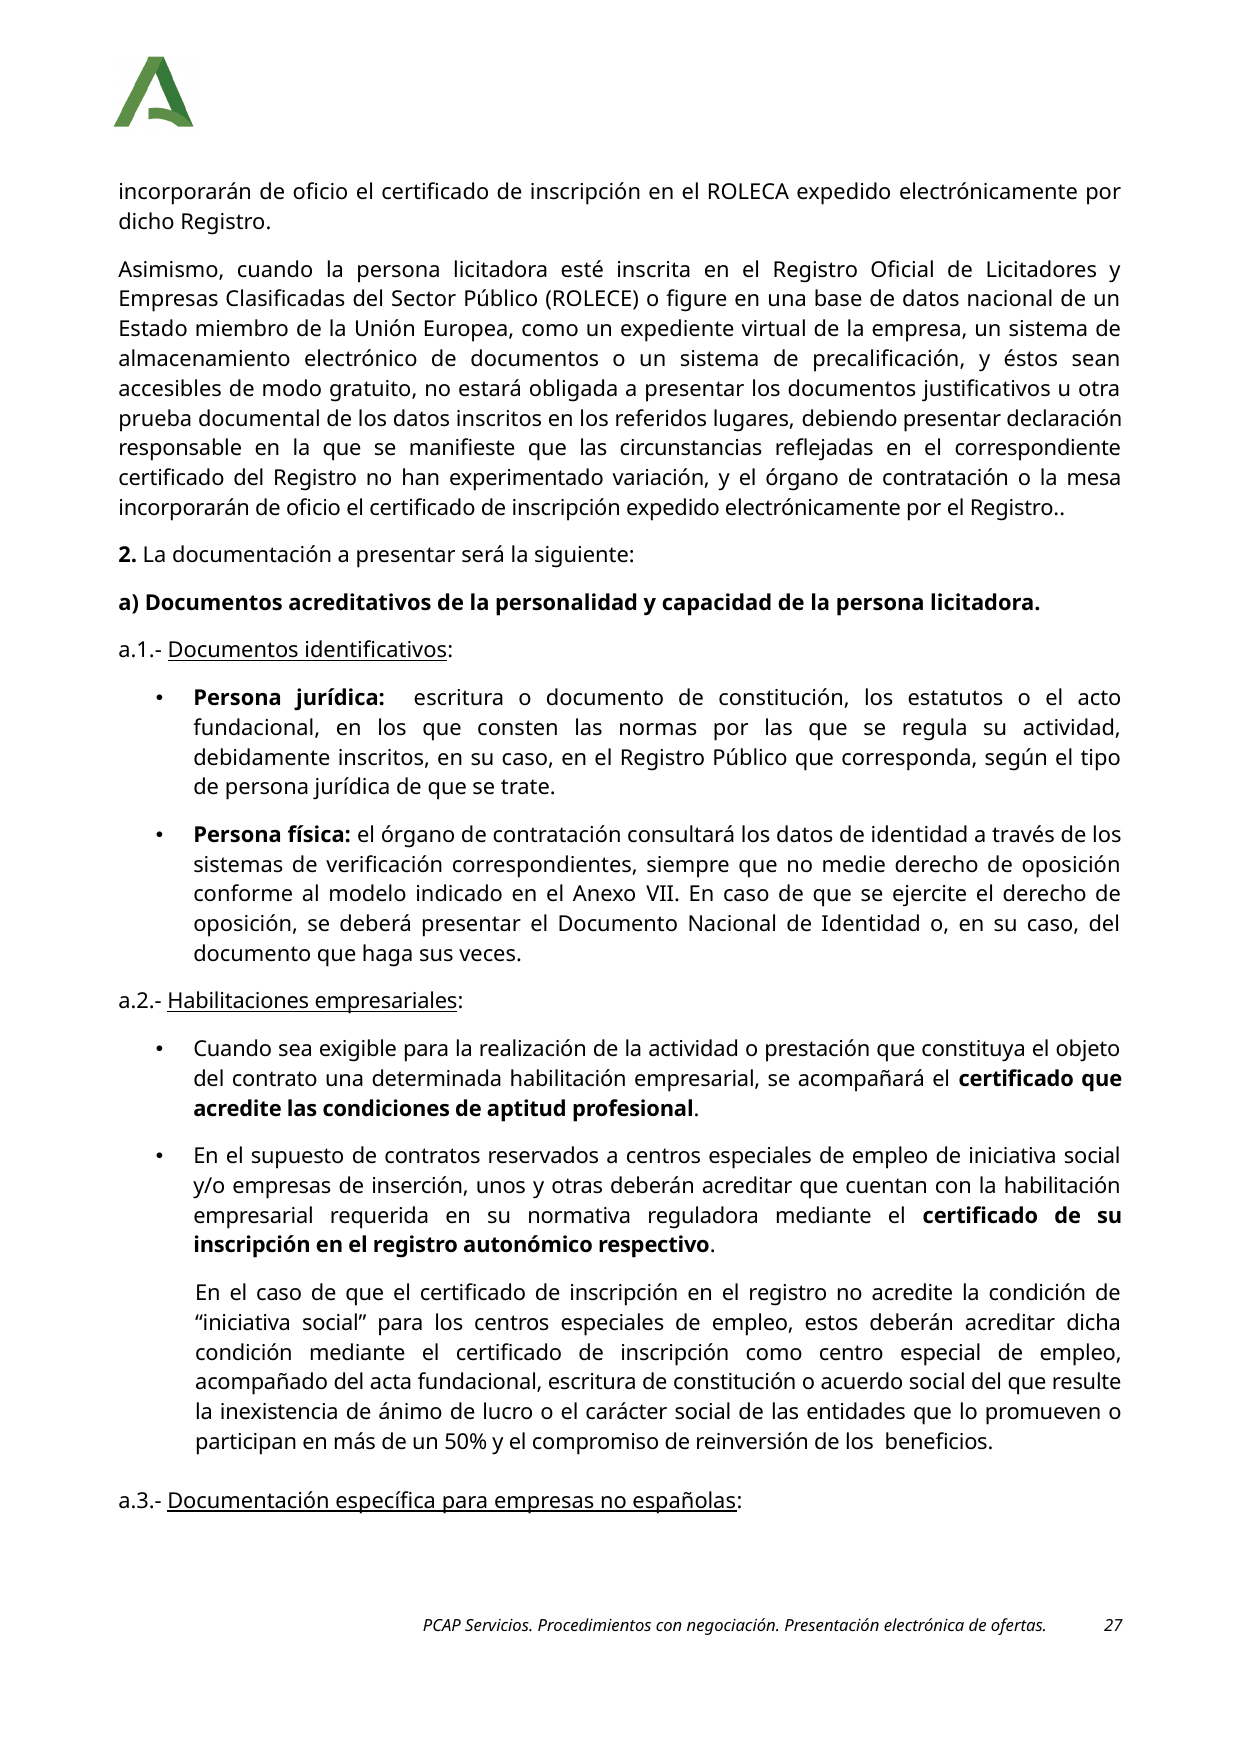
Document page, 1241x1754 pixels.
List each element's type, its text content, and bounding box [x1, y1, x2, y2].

list En el supuesto de contratos reservados a centros especiales de empleo de iniciativa social y/o empresas de inserción, unos y otras deberán acreditar que cuentan con la habilitación empresarial requerida en su normativa reguladora mediante el certificado de su inscripción en el registro autonómico respectivo. [156, 1140, 1122, 1259]
text Asimismo, cuando la persona licitadora esté inscrita en el Registro Oficial de Licitadores y Empresas Clasificadas del Sector Público (ROLECE) o figure en una base de datos nacional de un Estado miembro de la Unión Europea, como un expediente virtual de la empresa, un sistema de almacenamiento electrónico de documentos o un sistema de precalificación, y éstos sean accesibles de modo gratuito, no estará obligada a presentar los documentos justificativos u otra prueba documental de los datos inscritos en los referidos lugares, debiendo presentar declaración responsable en la que se manifieste que las circunstancias reflejadas en el correspondiente certificado del Registro no han experimentado variación, y el órgano de contratación o la mesa incorporarán de oficio el certificado de inscripción expedido electrónicamente por el Registro.. [118, 254, 1122, 522]
list Persona física: el órgano de contratación consultará los datos de identidad a través de los sistemas de verificación correspondientes, siempre que no medie derecho de oposición conforme al modelo indicado en el Anexo VII. En caso de que se ejercite el derecho de oposición, se deberá presentar el Documento Nacional de Identidad o, en su caso, del documento que haga sus veces. [156, 819, 1122, 968]
text 2. La documentación a presentar será la siguiente: [118, 539, 1122, 569]
list Cuando sea exigible para la realización de la actividad o prestación que constituya el objeto del contrato una determinada habilitación empresarial, se acompañará el certificado que acredite las condiciones de aptitud profesional. [156, 1033, 1122, 1122]
text a.2.- Habilitaciones empresariales: [118, 986, 1122, 1015]
text a.1.- Documentos identificativos: [118, 634, 1122, 664]
text incorporarán de oficio el certificado de inscripción en el ROLECA expedido electrónicamente por dicho Registro. [118, 176, 1122, 236]
list En el caso de que el certificado de inscripción en el registro no acredite la condición de “iniciativa social” para los centros especiales de empleo, estos deberán acreditar dicha condición mediante el certificado de inscripción como centro especial de empleo, acompañado del acta fundacional, escritura de constitución o acuerdo social del que resulte la inexistencia de ánimo de lucro o el carácter social de las entidades que lo promueven o participan en más de un 50% y el compromiso de reinversión de los beneficios. [159, 1277, 1122, 1456]
list Persona jurídica: escritura o documento de constitución, los estatutos o el acto fundacional, en los que consten las normas por las que se regula su actividad, debidamente inscritos, en su caso, en el Registro Público que corresponda, según el tipo de persona jurídica de que se trate. [156, 682, 1122, 801]
picture [109, 52, 198, 131]
text a) Documentos acreditativos de la personalidad y capacidad de la persona licitadora. [118, 587, 1122, 617]
text a.3.- Documentación específica para empresas no españolas: [118, 1485, 1122, 1515]
